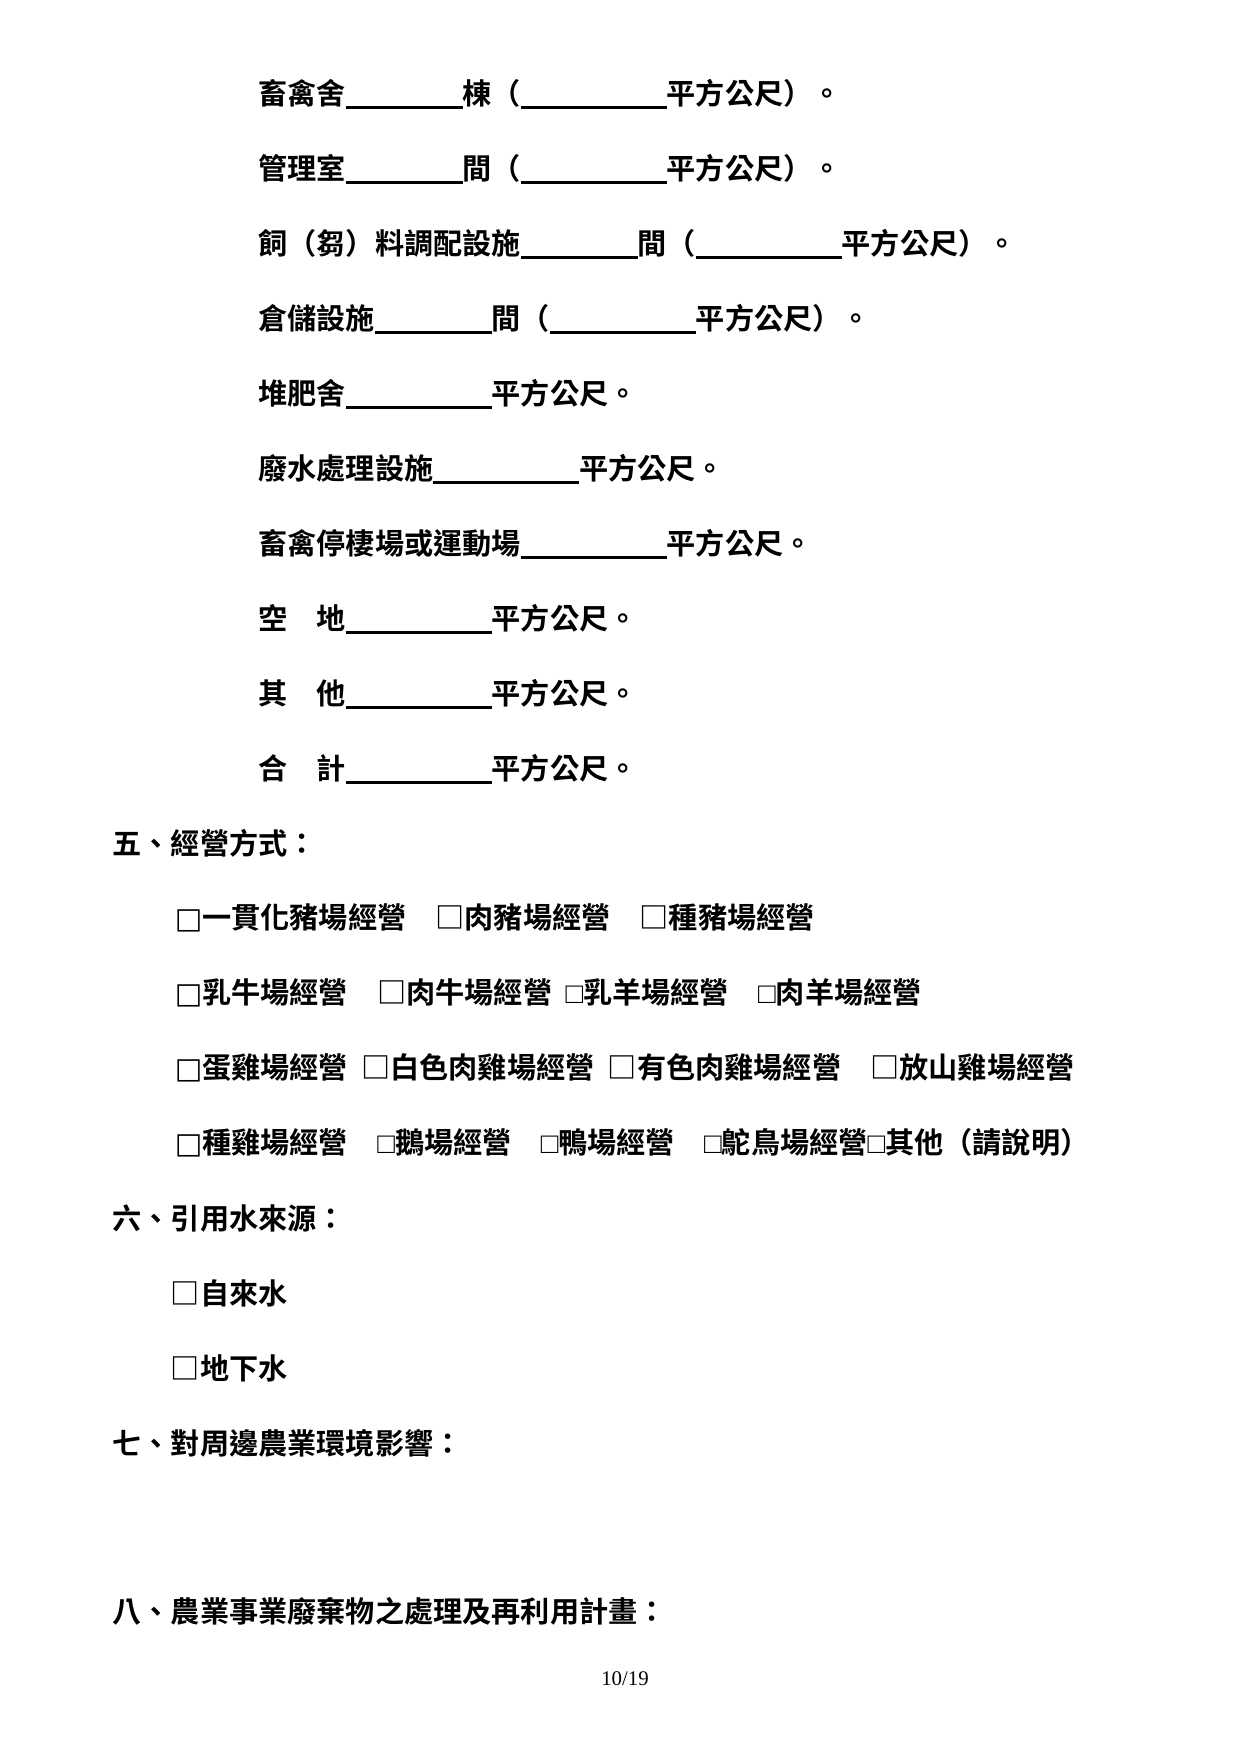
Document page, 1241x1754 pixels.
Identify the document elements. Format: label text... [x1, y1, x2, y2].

text □自來水 [112, 1254, 1137, 1329]
text □乳牛場經營 □肉牛場經營 □乳羊場經營 □肉羊場經營 [162, 954, 1137, 1029]
text 管理室 間（ 平方公尺）。 [112, 129, 1137, 204]
text 七、對周邊農業環境影響： [112, 1404, 1137, 1479]
text 畜禽停棲場或運動場 平方公尺。 [112, 504, 1137, 579]
text 合 計 平方公尺。 [112, 729, 1137, 804]
text 畜禽舍 棟（ 平方公尺）。 [112, 54, 1137, 129]
text 五、經營方式： [112, 804, 1137, 879]
text 廢水處理設施 平方公尺。 [112, 429, 1137, 504]
text □一貫化豬場經營 □肉豬場經營 □種豬場經營 [162, 879, 1137, 954]
text 空 地 平方公尺。 [112, 579, 1137, 654]
text 堆肥舍 平方公尺。 [112, 354, 1137, 429]
text □種雞場經營 □鵝場經營 □鴨場經營 □鴕鳥場經營□其他（請說明） [162, 1104, 1137, 1179]
text 飼（芻）料調配設施 間（ 平方公尺）。 [112, 204, 1137, 279]
text 八、農業事業廢棄物之處理及再利用計畫： [112, 1573, 1137, 1648]
text □地下水 [112, 1329, 1137, 1404]
text 六、引用水來源： [112, 1179, 1137, 1254]
text 其 他 平方公尺。 [112, 654, 1137, 729]
text □蛋雞場經營 □白色肉雞場經營 □有色肉雞場經營 □放山雞場經營 [162, 1029, 1137, 1104]
text 倉儲設施 間（ 平方公尺）。 [112, 279, 1137, 354]
